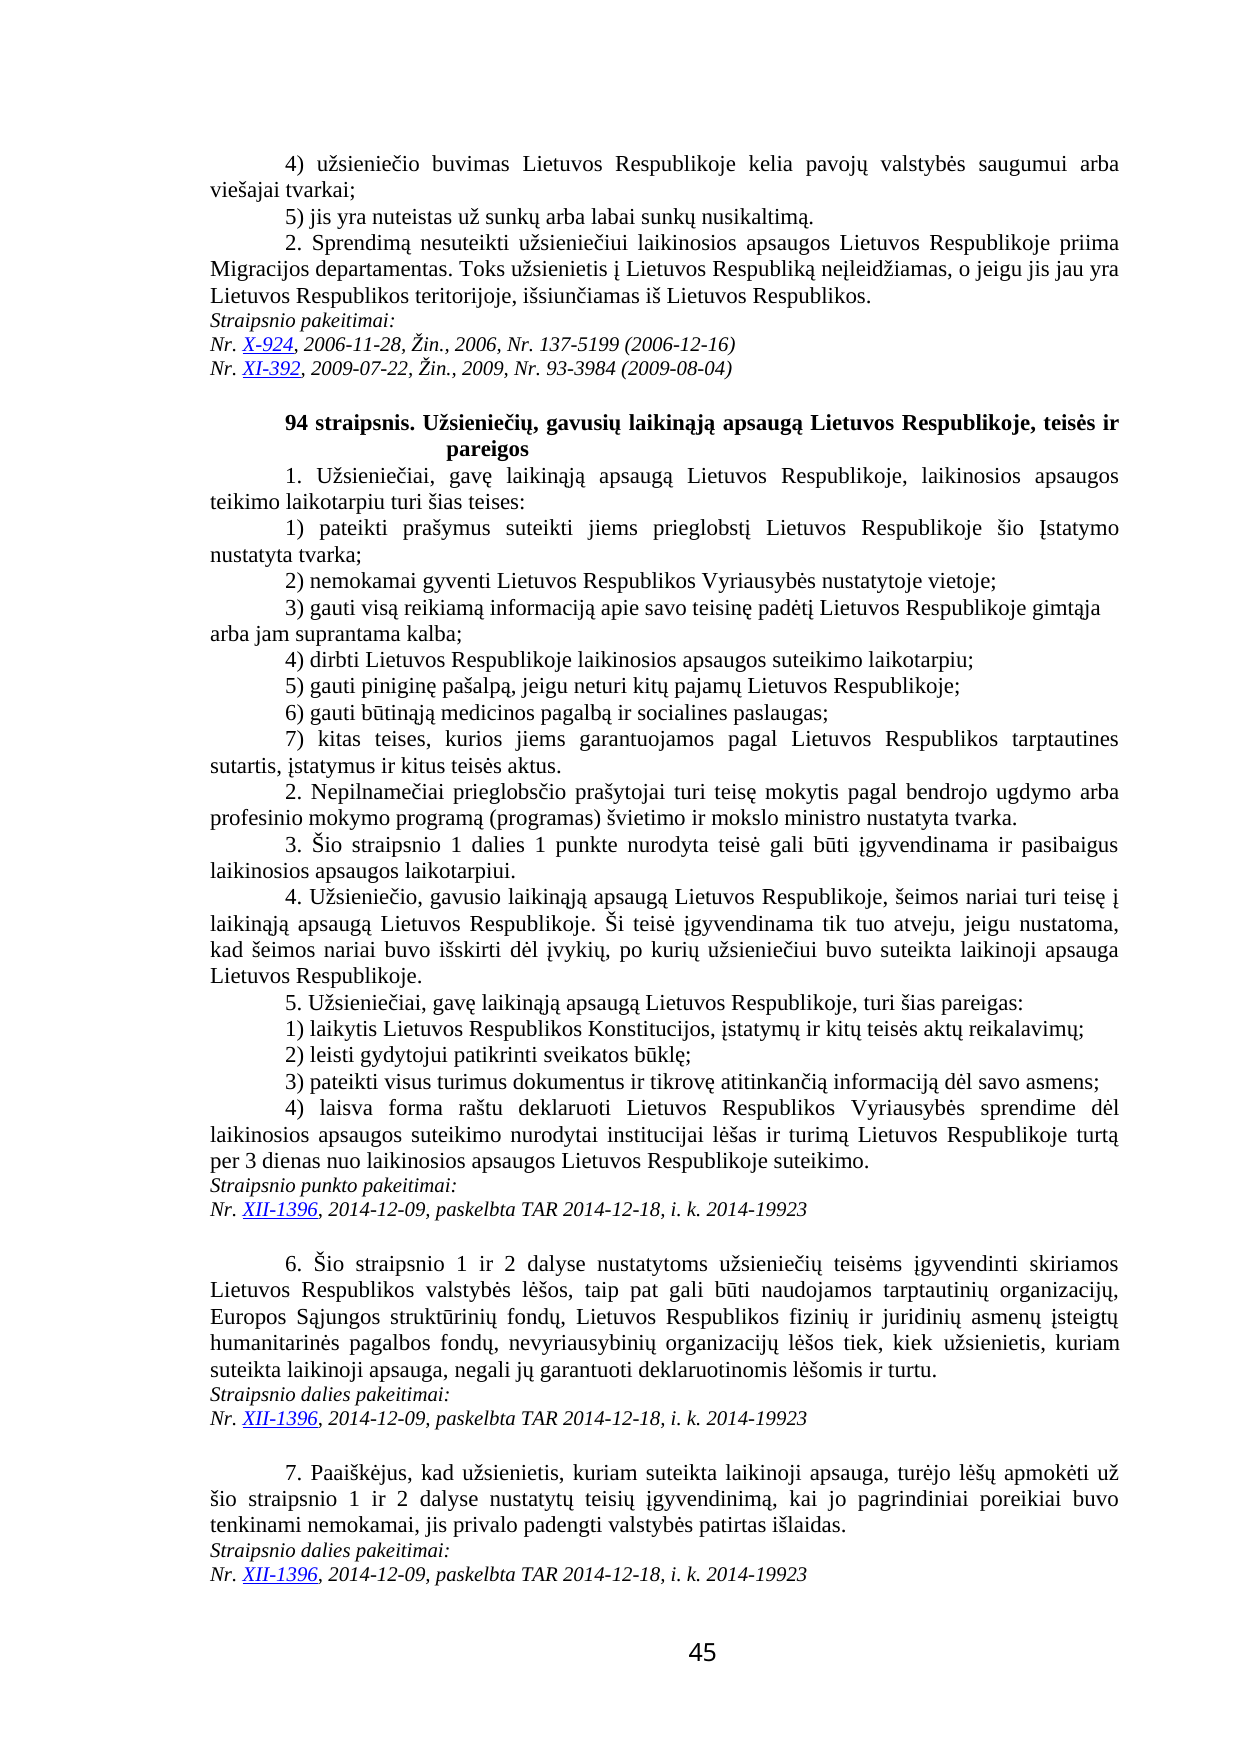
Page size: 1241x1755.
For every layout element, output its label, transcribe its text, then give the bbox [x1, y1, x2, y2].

text 7) kitas teises, kurios jiems garantuojamos pagal Lietuvos Respublikos tarptautines sutartis, įstatymus ir kitus teisės aktus. [210, 725, 1120, 778]
text 3) pateikti visus turimus dokumentus ir tikrovę atitinkančią informaciją dėl savo asmens; [210, 1068, 1120, 1094]
text 2. Nepilnamečiai prieglobsčio prašytojai turi teisę mokytis pagal bendrojo ugdymo arba profesinio mokymo programą (programas) švietimo ir mokslo ministro nustatyta tvarka. [210, 778, 1120, 831]
text Nr. XI-392, 2009-07-22, Žin., 2009, Nr. 93-3984 (2009-08-04) [210, 356, 1120, 380]
text 2. Sprendimą nesuteikti užsieniečiui laikinosios apsaugos Lietuvos Respublikoje priima Migracijos departamentas. Toks užsienietis į Lietuvos Respubliką neįleidžiamas, o jeigu jis jau yra Lietuvos Respublikos teritorijoje, išsiunčiamas iš Lietuvos Respublikos. [210, 229, 1120, 308]
text 6) gauti būtinąją medicinos pagalbą ir socialines paslaugas; [210, 699, 1120, 725]
text 5) gauti piniginę pašalpą, jeigu neturi kitų pajamų Lietuvos Respublikoje; [210, 673, 1120, 699]
text Straipsnio punkto pakeitimai: [210, 1173, 1120, 1197]
text 2) leisti gydytojui patikrinti sveikatos būklę; [210, 1042, 1120, 1068]
text 1. Užsieniečiai, gavę laikinąją apsaugą Lietuvos Respublikoje, laikinosios apsaugos teikimo laikotarpiu turi šias teises: [210, 462, 1120, 514]
text Nr. XII-1396, 2014-12-09, paskelbta TAR 2014-12-18, i. k. 2014-19923 [210, 1197, 1120, 1221]
text 1) laikytis Lietuvos Respublikos Konstitucijos, įstatymų ir kitų teisės aktų reikalavimų; [210, 1015, 1120, 1042]
text 3. Šio straipsnio 1 dalies 1 punkte nurodyta teisė gali būti įgyvendinama ir pasibaigus laikinosios apsaugos laikotarpiui. [210, 831, 1120, 883]
text Nr. XII-1396, 2014-12-09, paskelbta TAR 2014-12-18, i. k. 2014-19923 [210, 1562, 1120, 1586]
text Straipsnio dalies pakeitimai: [210, 1538, 1120, 1562]
text 4. Užsieniečio, gavusio laikinąją apsaugą Lietuvos Respublikoje, šeimos nariai turi teisę į laikinąją apsaugą Lietuvos Respublikoje. Ši teisė įgyvendinama tik tuo atveju, jeigu nustatoma, kad šeimos nariai buvo išskirti dėl įvykių, po kurių užsieniečiui buvo suteikta laikinoji apsauga Lietuvos Respublikoje. [210, 883, 1120, 989]
text 4) laisva forma raštu deklaruoti Lietuvos Respublikos Vyriausybės sprendime dėl laikinosios apsaugos suteikimo nurodytai institucijai lėšas ir turimą Lietuvos Respublikoje turtą per 3 dienas nuo laikinosios apsaugos Lietuvos Respublikoje suteikimo. [210, 1094, 1120, 1173]
text 5. Užsieniečiai, gavę laikinąją apsaugą Lietuvos Respublikoje, turi šias pareigas: [210, 989, 1120, 1015]
text 94 straipsnis. Užsieniečių, gavusių laikinąją apsaugą Lietuvos Respublikoje, teisės ir pareigos [285, 409, 1120, 462]
text 3) gauti visą reikiamą informaciją apie savo teisinę padėtį Lietuvos Respublikoje gimtąja arba jam suprantama kalba; [210, 593, 1120, 646]
text 4) dirbti Lietuvos Respublikoje laikinosios apsaugos suteikimo laikotarpiu; [210, 646, 1120, 673]
text Nr. XII-1396, 2014-12-09, paskelbta TAR 2014-12-18, i. k. 2014-19923 [210, 1406, 1120, 1430]
text Straipsnio pakeitimai: [210, 308, 1120, 332]
text 5) jis yra nuteistas už sunkų arba labai sunkų nusikaltimą. [210, 203, 1120, 229]
text 4) užsieniečio buvimas Lietuvos Respublikoje kelia pavojų valstybės saugumui arba viešajai tvarkai; [210, 150, 1120, 203]
text 1) pateikti prašymus suteikti jiems prieglobstį Lietuvos Respublikoje šio Įstatymo nustatyta tvarka; [210, 514, 1120, 567]
text 6. Šio straipsnio 1 ir 2 dalyse nustatytoms užsieniečių teisėms įgyvendinti skiriamos Lietuvos Respublikos valstybės lėšos, taip pat gali būti naudojamos tarptautinių organizacijų, Europos Sąjungos struktūrinių fondų, Lietuvos Respublikos fizinių ir juridinių asmenų įsteigtų humanitarinės pagalbos fondų, nevyriausybinių organizacijų lėšos tiek, kiek užsienietis, kuriam suteikta laikinoji apsauga, negali jų garantuoti deklaruotinomis lėšomis ir turtu. [210, 1250, 1120, 1382]
text 2) nemokamai gyventi Lietuvos Respublikos Vyriausybės nustatytoje vietoje; [210, 567, 1120, 593]
text Straipsnio dalies pakeitimai: [210, 1382, 1120, 1406]
text Nr. X-924, 2006-11-28, Žin., 2006, Nr. 137-5199 (2006-12-16) [210, 332, 1120, 356]
text 7. Paaiškėjus, kad užsienietis, kuriam suteikta laikinoji apsauga, turėjo lėšų apmokėti už šio straipsnio 1 ir 2 dalyse nustatytų teisių įgyvendinimą, kai jo pagrindiniai poreikiai buvo tenkinami nemokamai, jis privalo padengti valstybės patirtas išlaidas. [210, 1459, 1120, 1538]
